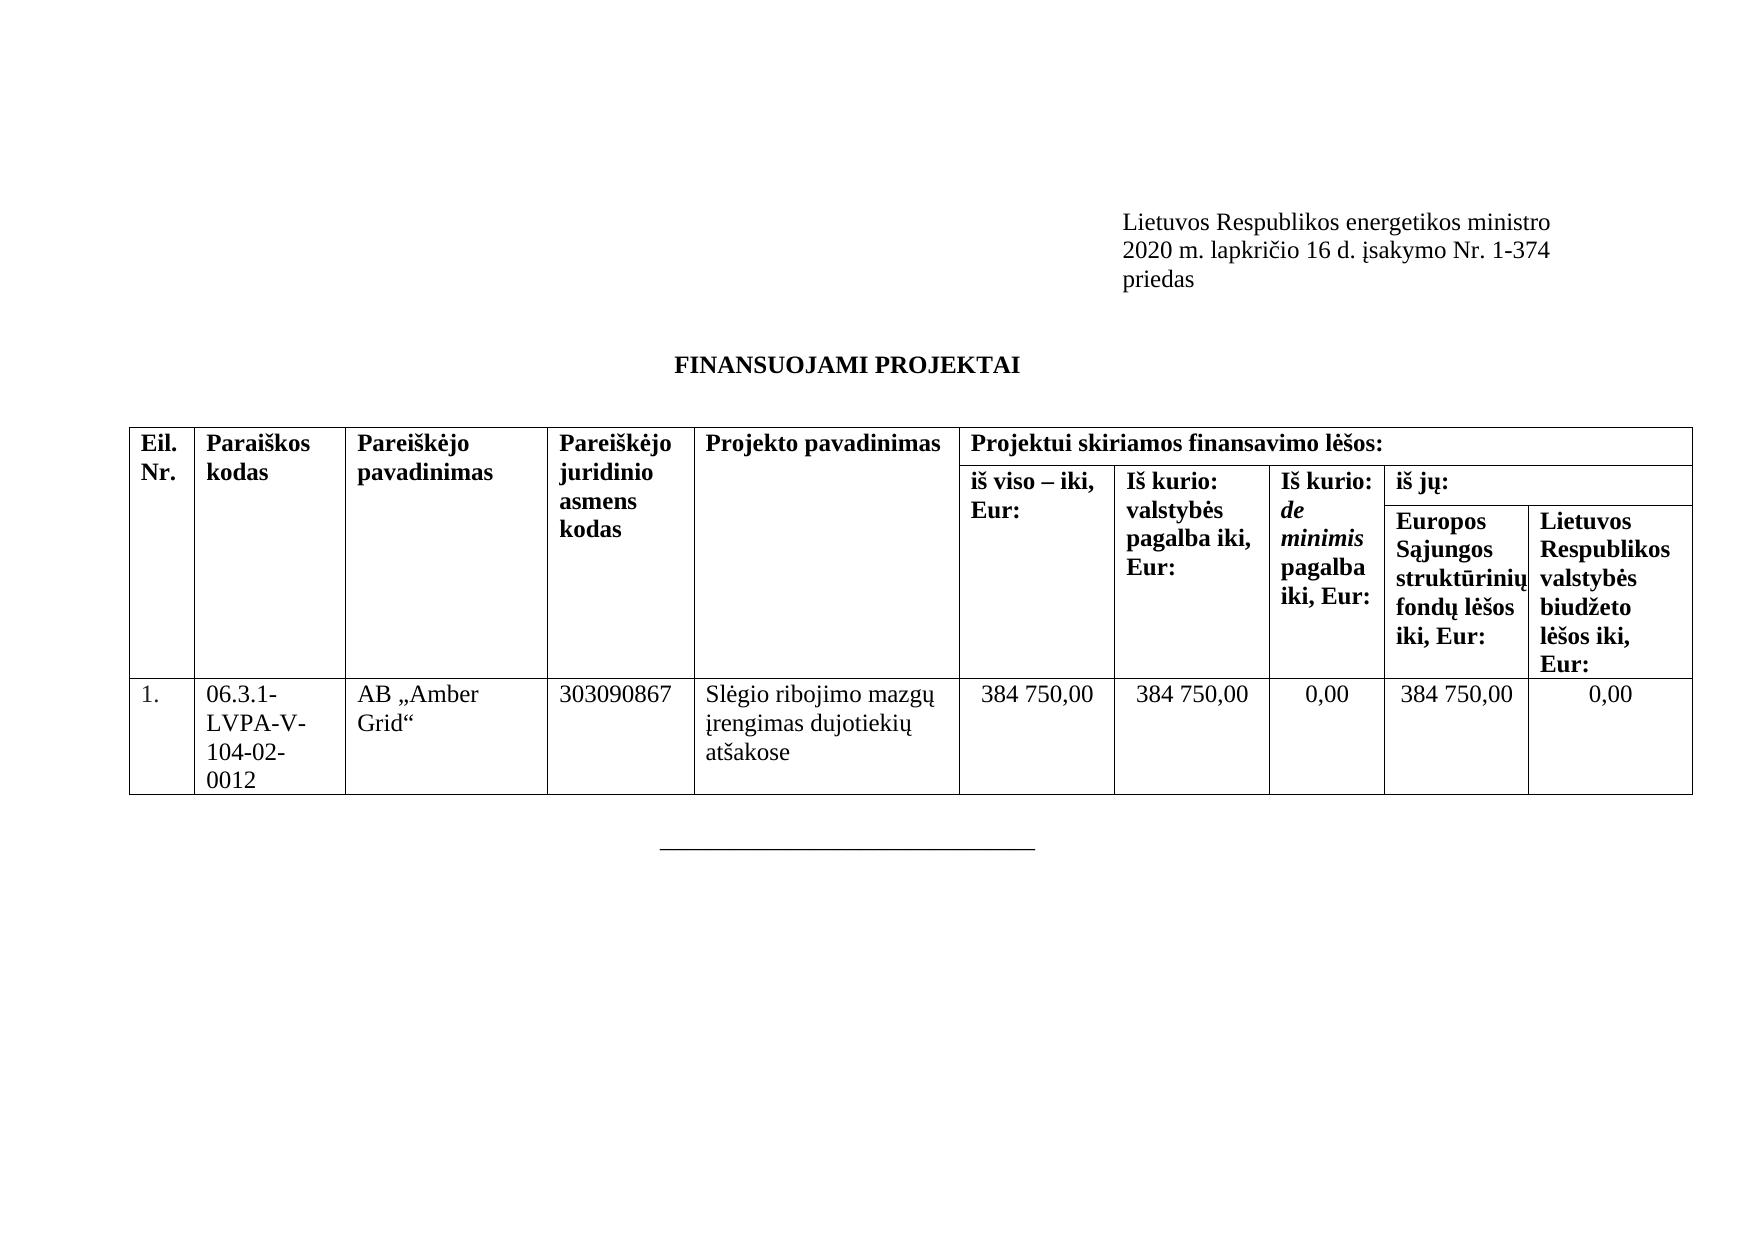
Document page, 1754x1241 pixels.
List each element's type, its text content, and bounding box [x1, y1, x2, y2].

text ______________________________ [118, 824, 1577, 853]
text FINANSUOJAMI PROJEKTAI [118, 350, 1577, 379]
table_cell Iš kurio: de minimis pagalba iki, Eur: [1270, 466, 1384, 678]
table_cell 384 750,00 [1385, 679, 1528, 794]
table_cell 0,00 [1529, 679, 1692, 794]
table_cell Slėgio ribojimo mazgų įrengimas dujotiekių atšakose [695, 679, 959, 794]
table_cell Iš kurio: valstybės pagalba iki, Eur: [1115, 466, 1269, 678]
table_cell 06.3.1-LVPA-V-104-02-0012 [195, 679, 345, 794]
table_cell Europos Sąjungos struktūrinių fondų lėšos iki, Eur: [1385, 506, 1528, 678]
text Lietuvos Respublikos energetikos ministro [1037, 207, 1577, 235]
table_cell Lietuvos Respublikos valstybės biudžeto lėšos iki, Eur: [1529, 506, 1692, 678]
text priedas [1037, 264, 1577, 293]
table_cell 384 750,00 [1115, 679, 1269, 794]
table_cell 303090867 [548, 679, 694, 794]
table_header Eil. Nr. [130, 428, 194, 678]
table_header Pareiškėjo pavadinimas [346, 428, 547, 678]
table_cell 0,00 [1270, 679, 1384, 794]
table_cell iš viso – iki, Eur: [960, 466, 1114, 678]
table_cell iš jų: [1385, 466, 1692, 505]
table_cell 384 750,00 [960, 679, 1114, 794]
table_header Projekto pavadinimas [695, 428, 959, 678]
table_header Paraiškos kodas [195, 428, 345, 678]
table_cell AB „Amber Grid“ [346, 679, 547, 794]
table_cell 1. [130, 679, 194, 794]
table_header Projektui skiriamos finansavimo lėšos: [960, 428, 1692, 465]
text 2020 m. lapkričio 16 d. įsakymo Nr. 1-374 [1037, 235, 1577, 264]
table_header Pareiškėjo juridinio asmens kodas [548, 428, 694, 678]
